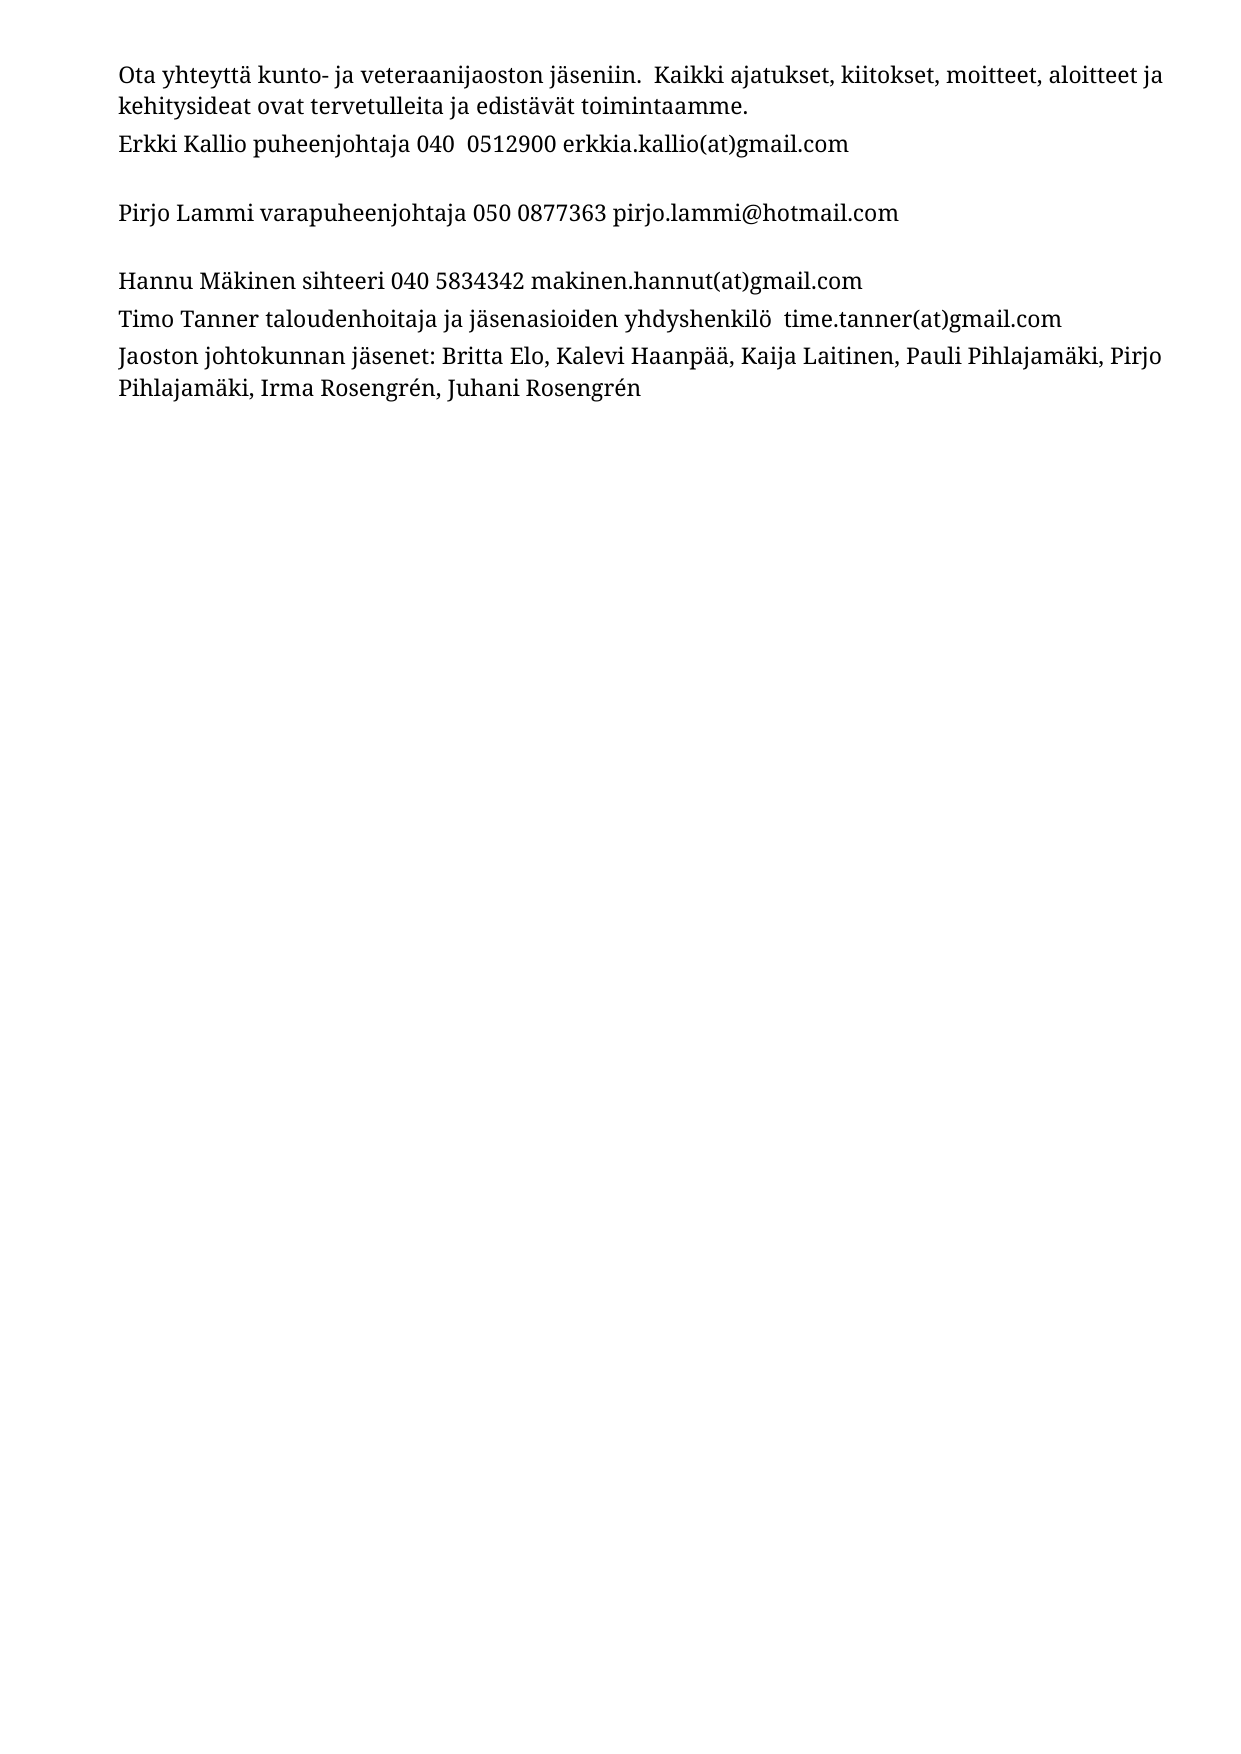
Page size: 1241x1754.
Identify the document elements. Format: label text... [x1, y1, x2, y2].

text Erkki Kallio puheenjohtaja 040 0512900 erkkia.kallio(at)gmail.com [118, 128, 1181, 159]
text Hannu Mäkinen sihteeri 040 5834342 makinen.hannut(at)gmail.com [118, 265, 1181, 297]
text Timo Tanner taloudenhoitaja ja jäsenasioiden yhdyshenkilö time.tanner(at)gmail.com [118, 303, 1181, 334]
text Ota yhteyttä kunto- ja veteraanijaoston jäseniin. Kaikki ajatukset, kiitokset, moitteet, aloitteet ja kehitysideat ovat tervetulleita ja edistävät toimintaamme. [118, 59, 1181, 122]
text Pirjo Lammi varapuheenjohtaja 050 0877363 pirjo.lammi@hotmail.com [118, 197, 1181, 228]
text Jaoston johtokunnan jäsenet: Britta Elo, Kalevi Haanpää, Kaija Laitinen, Pauli Pihlajamäki, Pirjo Pihlajamäki, Irma Rosengrén, Juhani Rosengrén [118, 340, 1181, 403]
